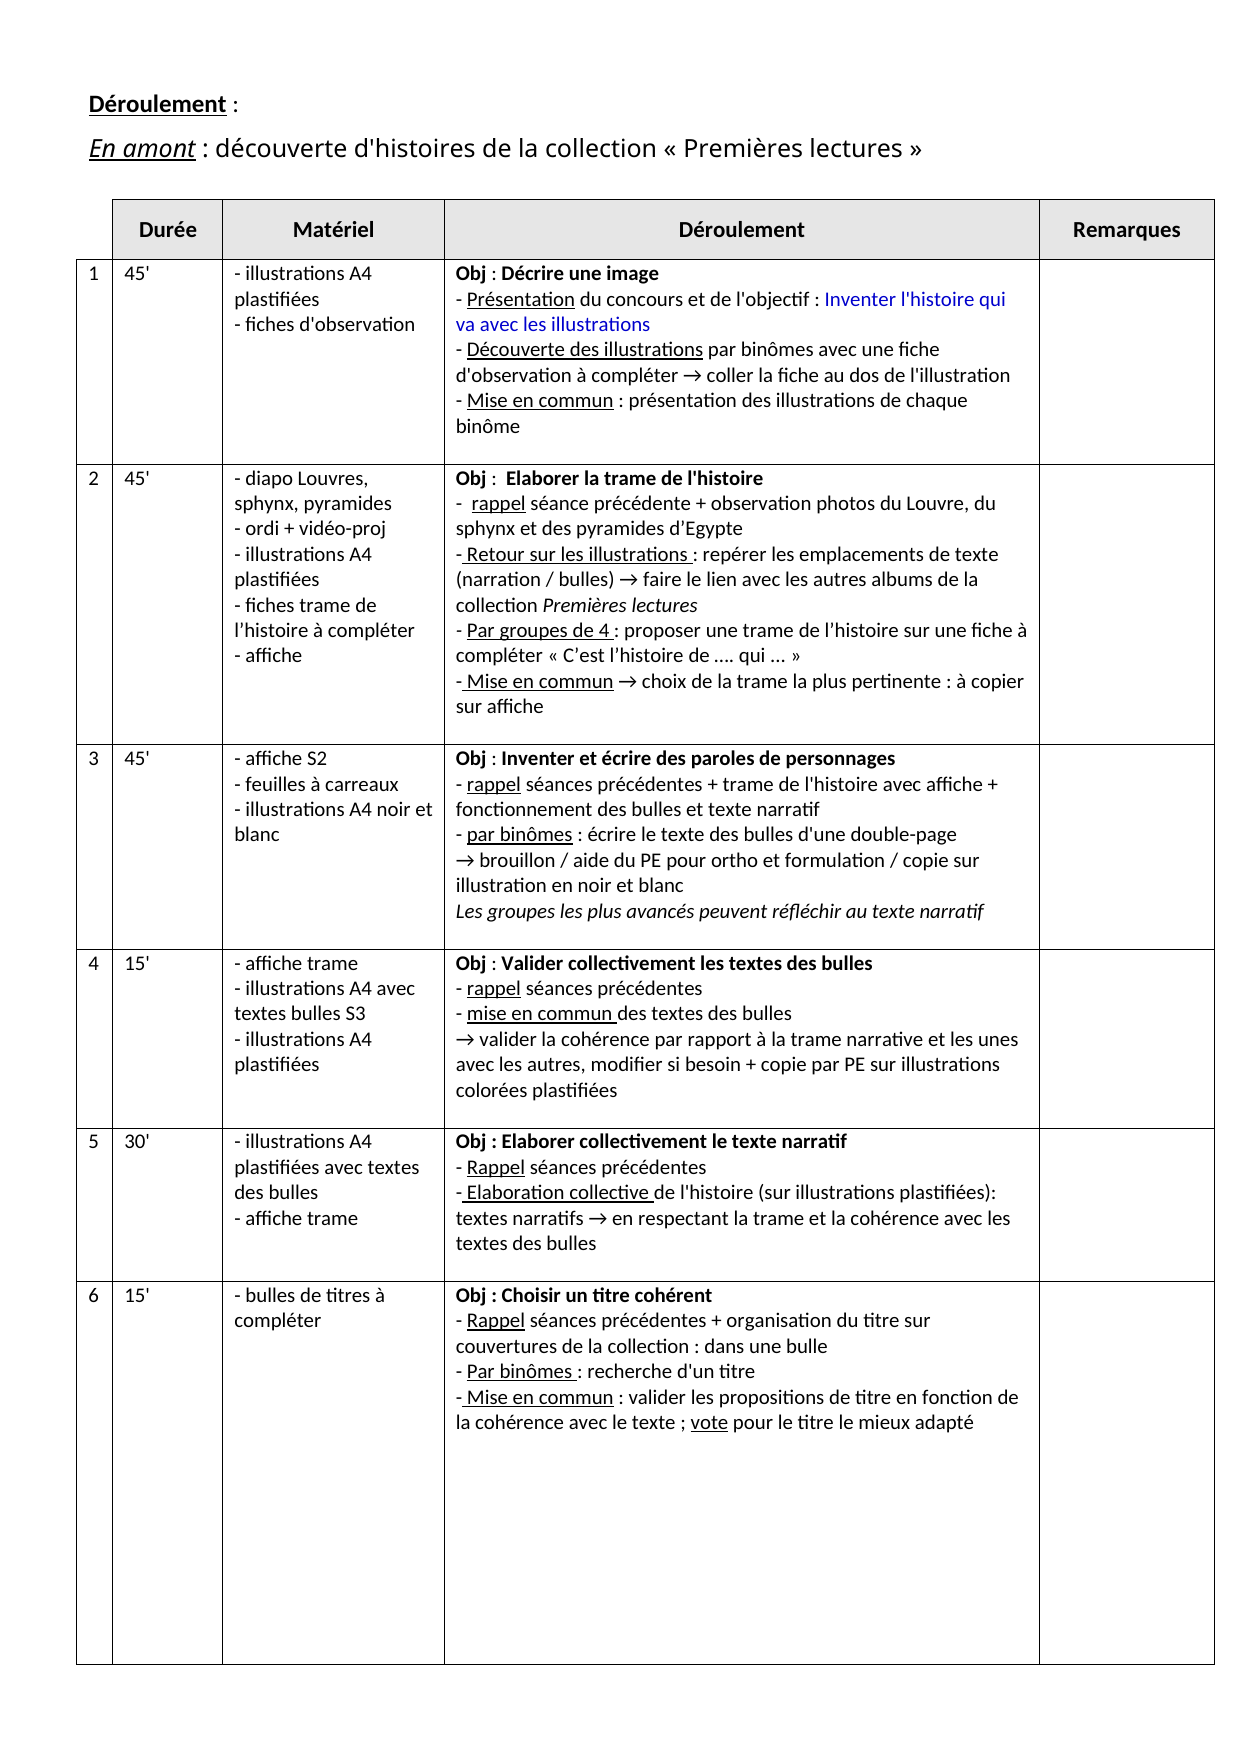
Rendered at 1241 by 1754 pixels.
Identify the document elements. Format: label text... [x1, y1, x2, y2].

table_cell [1040, 465, 1214, 744]
table_cell [1040, 1129, 1214, 1281]
table_cell - affiche S2 - feuilles à carreaux - illustrations A4 noir et blanc [223, 745, 444, 949]
table_cell - illustrations A4 plastifiées - fiches d'observation [223, 260, 444, 464]
table_cell 1 [77, 260, 112, 464]
table_cell 5 [77, 1129, 112, 1281]
table_cell - bulles de titres à compléter [223, 1282, 444, 1663]
table_cell Obj : Elaborer la trame de l'histoire - rappel séance précédente + observation photos du Louvre, du sphynx et des pyramides d’Egypte - Retour sur les illustrations : repérer les emplacements de texte (narration / bulles) → faire le lien avec les autres albums de la collection Premières lectures - Par groupes de 4 : proposer une trame de l’histoire sur une fiche à compléter « C’est l’histoire de …. qui ... » - Mise en commun → choix de la trame la plus pertinente : à copier sur affiche [445, 465, 1039, 744]
table_cell - illustrations A4 plastifiées avec textes des bulles - affiche trame [223, 1129, 444, 1281]
table_header Matériel [223, 200, 444, 259]
table_header Durée [113, 200, 222, 259]
table_cell Obj : Inventer et écrire des paroles de personnages - rappel séances précédentes + trame de l'histoire avec affiche + fonctionnement des bulles et texte narratif - par binômes : écrire le texte des bulles d'une double-page → brouillon / aide du PE pour ortho et formulation / copie sur illustration en noir et blanc Les groupes les plus avancés peuvent réfléchir au texte narratif [445, 745, 1039, 949]
table_cell 30' [113, 1129, 222, 1281]
text En amont : découverte d'histoires de la collection « Premières lectures » [89, 131, 1152, 164]
table_cell - diapo Louvres, sphynx, pyramides - ordi + vidéo-proj - illustrations A4 plastifiées - fiches trame de l’histoire à compléter - affiche [223, 465, 444, 744]
table_cell 15' [113, 1282, 222, 1663]
table_cell 45' [113, 260, 222, 464]
table_cell [1040, 950, 1214, 1128]
table_cell 3 [77, 745, 112, 949]
table_header Déroulement [445, 200, 1039, 259]
table_cell - affiche trame - illustrations A4 avec textes bulles S3 - illustrations A4 plastifiées [223, 950, 444, 1128]
table_cell [1040, 260, 1214, 464]
table_cell 4 [77, 950, 112, 1128]
table_cell 6 [77, 1282, 112, 1663]
table_cell Obj : Décrire une image - Présentation du concours et de l'objectif : Inventer l'histoire qui va avec les illustrations - Découverte des illustrations par binômes avec une fiche d'observation à compléter → coller la fiche au dos de l'illustration - Mise en commun : présentation des illustrations de chaque binôme [445, 260, 1039, 464]
table_cell [1040, 745, 1214, 949]
table_cell 45' [113, 465, 222, 744]
table_cell 45' [113, 745, 222, 949]
table_header Remarques [1040, 200, 1214, 259]
table_cell Obj : Valider collectivement les textes des bulles - rappel séances précédentes - mise en commun des textes des bulles → valider la cohérence par rapport à la trame narrative et les unes avec les autres, modifier si besoin + copie par PE sur illustrations colorées plastifiées [445, 950, 1039, 1128]
table_cell 2 [77, 465, 112, 744]
text Déroulement : [89, 89, 1152, 119]
table_cell Obj : Choisir un titre cohérent - Rappel séances précédentes + organisation du titre sur couvertures de la collection : dans une bulle - Par binômes : recherche d'un titre - Mise en commun : valider les propositions de titre en fonction de la cohérence avec le texte ; vote pour le titre le mieux adapté [445, 1282, 1039, 1663]
table_cell Obj : Elaborer collectivement le texte narratif - Rappel séances précédentes - Elaboration collective de l'histoire (sur illustrations plastifiées): textes narratifs → en respectant la trame et la cohérence avec les textes des bulles [445, 1129, 1039, 1281]
table_cell [1040, 1282, 1214, 1663]
table_header [77, 199, 112, 259]
table_cell 15' [113, 950, 222, 1128]
